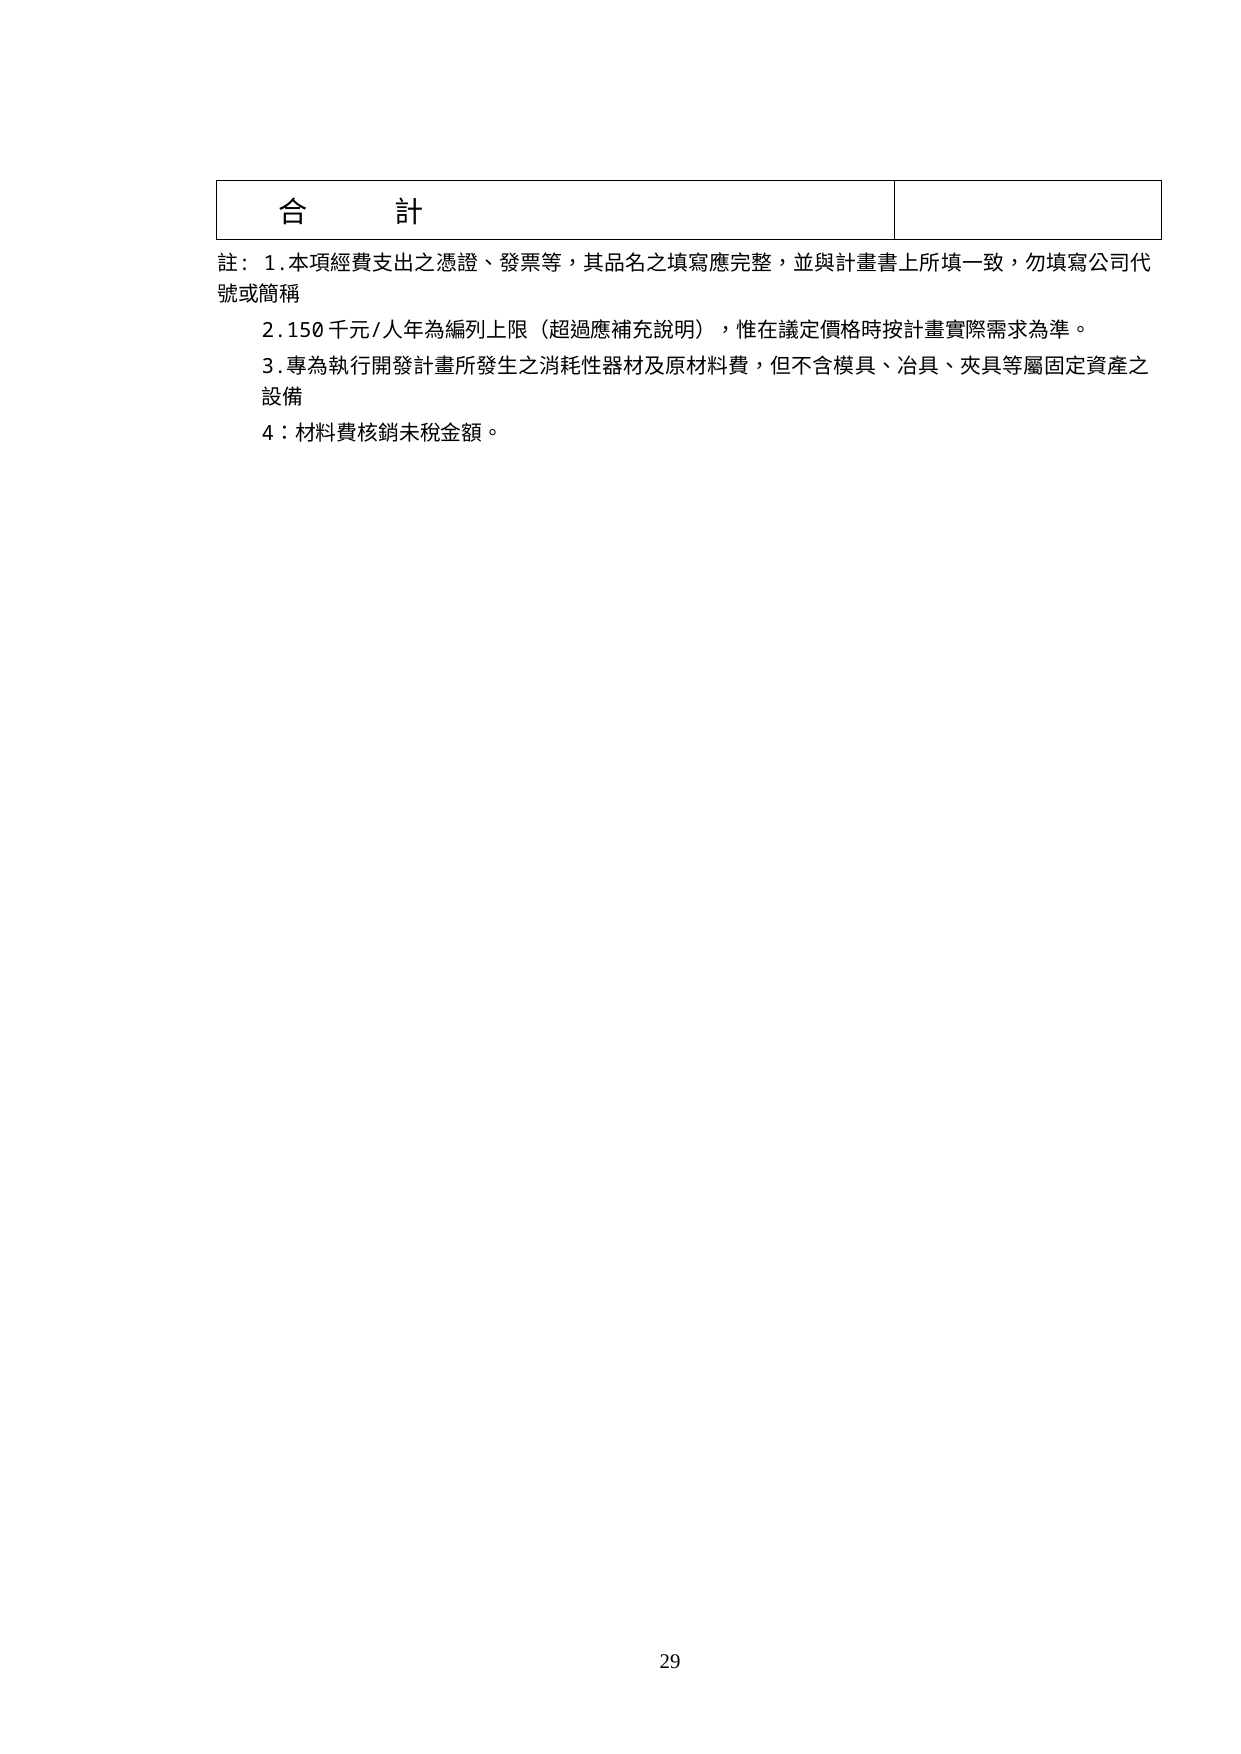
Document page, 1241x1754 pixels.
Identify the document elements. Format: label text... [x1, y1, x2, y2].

text 3.專為執行開發計畫所發生之消耗性器材及原材料費，但不含模具、冶具、夾具等屬固定資產之設備 [261, 350, 1152, 410]
text 2.150千元/人年為編列上限（超過應補充說明），惟在議定價格時按計畫實際需求為準。 [261, 313, 1152, 343]
table_cell 合 計 [217, 181, 894, 239]
text 4：材料費核銷未稅金額。 [261, 417, 1152, 447]
text 註: 1.本項經費支出之憑證、發票等，其品名之填寫應完整，並與計畫書上所填一致，勿填寫公司代號或簡稱 [217, 246, 1152, 307]
table_cell [895, 181, 1161, 239]
